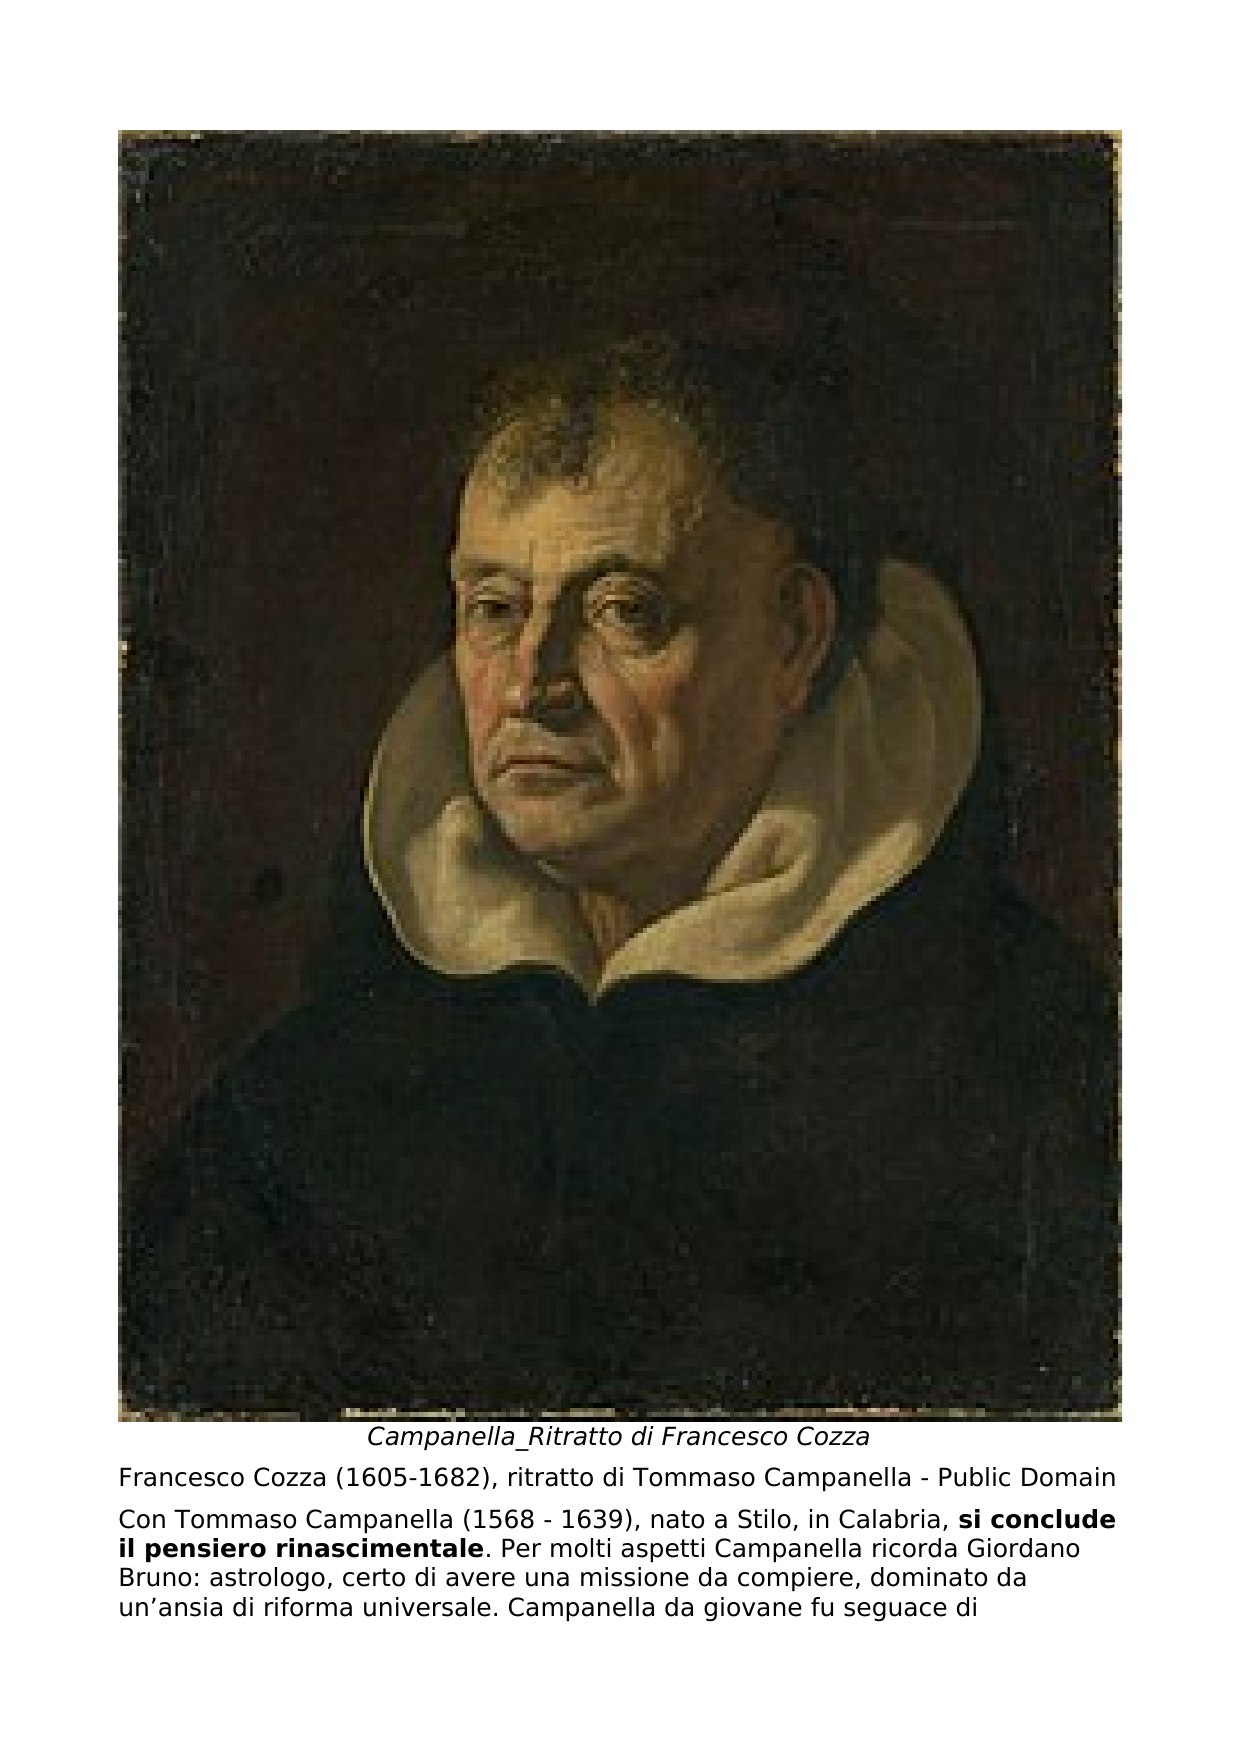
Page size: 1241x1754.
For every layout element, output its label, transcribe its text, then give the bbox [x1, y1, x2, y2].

text Campanella_Ritratto di Francesco Cozza [118, 1422, 1122, 1451]
text Con Tommaso Campanella (1568 - 1639), nato a Stilo, in Calabria, si conclude il pensiero rinascimentale. Per molti aspetti Campanella ricorda Giordano Bruno: astrologo, certo di avere una missione da compiere, dominato da un’ansia di riforma universale. Campanella da giovane fu seguace di [118, 1505, 1122, 1622]
text Francesco Cozza (1605-1682), ritratto di Tommaso Campanella - Public Domain [118, 1464, 1122, 1493]
picture [118, 130, 1123, 1422]
